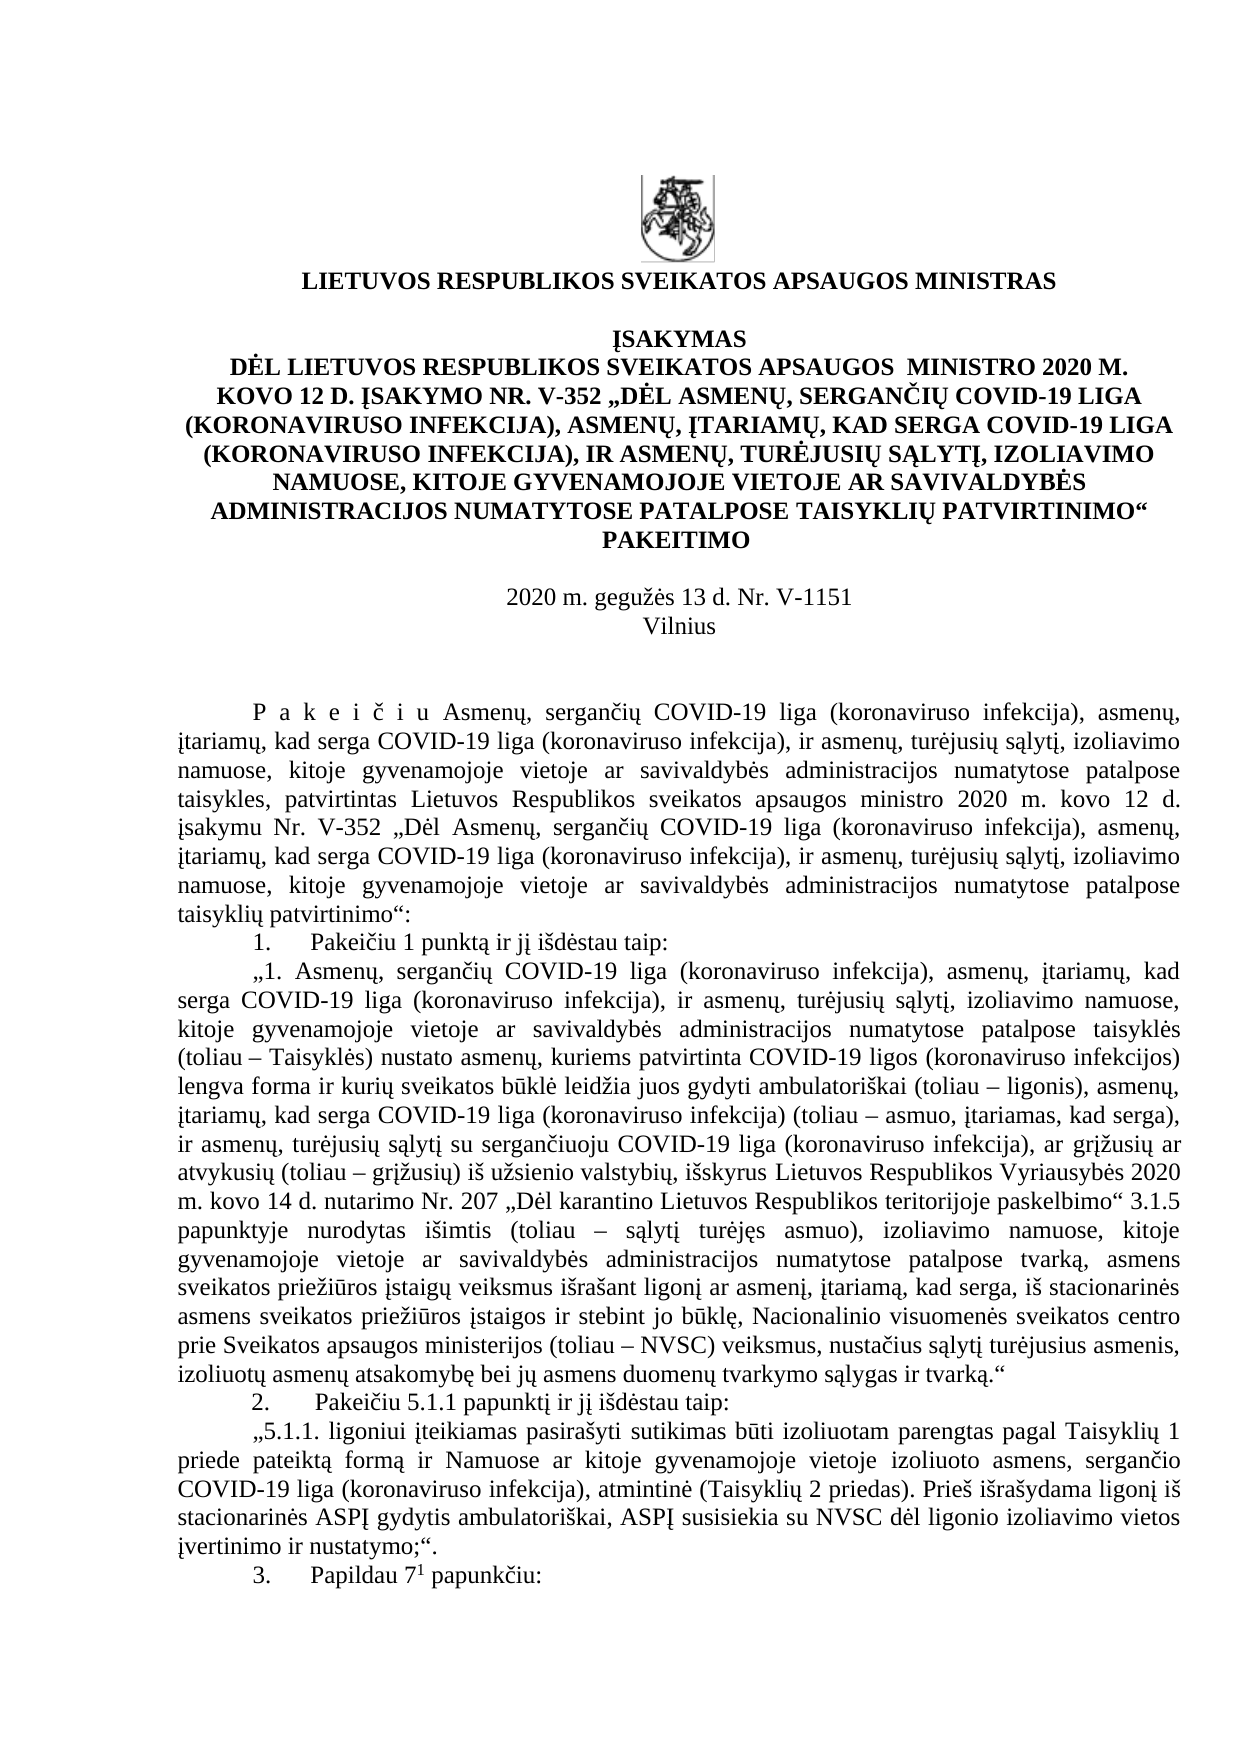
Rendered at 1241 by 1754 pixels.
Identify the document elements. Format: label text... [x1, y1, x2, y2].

text P a k e i č i u Asmenų, sergančių COVID-19 liga (koronaviruso infekcija), asmenų, įtariamų, kad serga COVID-19 liga (koronaviruso infekcija), ir asmenų, turėjusių sąlytį, izoliavimo namuose, kitoje gyvenamojoje vietoje ar savivaldybės administracijos numatytose patalpose taisykles, patvirtintas Lietuvos Respublikos sveikatos apsaugos ministro 2020 m. kovo 12 d. įsakymu Nr. V-352 „Dėl Asmenų, sergančių COVID-19 liga (koronaviruso infekcija), asmenų, įtariamų, kad serga COVID-19 liga (koronaviruso infekcija), ir asmenų, turėjusių sąlytį, izoliavimo namuose, kitoje gyvenamojoje vietoje ar savivaldybės administracijos numatytose patalpose taisyklių patvirtinimo“: [177, 697, 1181, 927]
text LIETUVOS RESPUBLIKOS SVEIKATOS APSAUGOS MINISTRAS [177, 266, 1181, 295]
text 1. Pakeičiu 1 punktą ir jį išdėstau taip: [177, 927, 1181, 956]
text Vilnius [177, 611, 1181, 640]
text 2020 m. gegužės 13 d. Nr. V-1151 [177, 582, 1181, 611]
text 3. Papildau 71 papunkčiu: [177, 1560, 1181, 1589]
text 2. Pakeičiu 5.1.1 papunktį ir jį išdėstau taip: [251, 1387, 1183, 1416]
text ĮSAKYMAS [177, 324, 1181, 352]
text „1. Asmenų, sergančių COVID-19 liga (koronaviruso infekcija), asmenų, įtariamų, kad serga COVID-19 liga (koronaviruso infekcija), ir asmenų, turėjusių sąlytį, izoliavimo namuose, kitoje gyvenamojoje vietoje ar savivaldybės administracijos numatytose patalpose taisyklės (toliau – Taisyklės) nustato asmenų, kuriems patvirtinta COVID-19 ligos (koronaviruso infekcijos) lengva forma ir kurių sveikatos būklė leidžia juos gydyti ambulatoriškai (toliau – ligonis), asmenų, įtariamų, kad serga COVID-19 liga (koronaviruso infekcija) (toliau – asmuo, įtariamas, kad serga), ir asmenų, turėjusių sąlytį su sergančiuoju COVID-19 liga (koronaviruso infekcija), ar grįžusių ar atvykusių (toliau – grįžusių) iš užsienio valstybių, išskyrus Lietuvos Respublikos Vyriausybės 2020 m. kovo 14 d. nutarimo Nr. 207 „Dėl karantino Lietuvos Respublikos teritorijoje paskelbimo“ 3.1.5 papunktyje nurodytas išimtis (toliau – sąlytį turėjęs asmuo), izoliavimo namuose, kitoje gyvenamojoje vietoje ar savivaldybės administracijos numatytose patalpose tvarką, asmens sveikatos priežiūros įstaigų veiksmus išrašant ligonį ar asmenį, įtariamą, kad serga, iš stacionarinės asmens sveikatos priežiūros įstaigos ir stebint jo būklę, Nacionalinio visuomenės sveikatos centro prie Sveikatos apsaugos ministerijos (toliau – NVSC) veiksmus, nustačius sąlytį turėjusius asmenis, izoliuotų asmenų atsakomybę bei jų asmens duomenų tvarkymo sąlygas ir tvarką.“ [177, 956, 1181, 1387]
text DĖL LIETUVOS RESPUBLIKOS SVEIKATOS APSAUGOS MINISTRO 2020 M. KOVO 12 D. ĮSAKYMO NR. V-352 „DĖL ASMENŲ, SERGANČIŲ COVID-19 LIGA (KORONAVIRUSO INFEKCIJA), ASMENŲ, ĮTARIAMŲ, KAD SERGA COVID-19 LIGA (KORONAVIRUSO INFEKCIJA), IR ASMENŲ, TURĖJUSIŲ SĄLYTĮ, IZOLIAVIMO NAMUOSE, KITOJE GYVENAMOJOJE VIETOJE ar savivaldybės administracijos numatytose patalpose TAISYKLIŲ PATVIRTINIMO“ PAKEITIMO [177, 352, 1181, 554]
text „5.1.1. ligoniui įteikiamas pasirašyti sutikimas būti izoliuotam parengtas pagal Taisyklių 1 priede pateiktą formą ir Namuose ar kitoje gyvenamojoje vietoje izoliuoto asmens, sergančio COVID-19 liga (koronaviruso infekcija), atmintinė (Taisyklių 2 priedas). Prieš išrašydama ligonį iš stacionarinės ASPĮ gydytis ambulatoriškai, ASPĮ susisiekia su NVSC dėl ligonio izoliavimo vietos įvertinimo ir nustatymo;“. [177, 1416, 1181, 1560]
